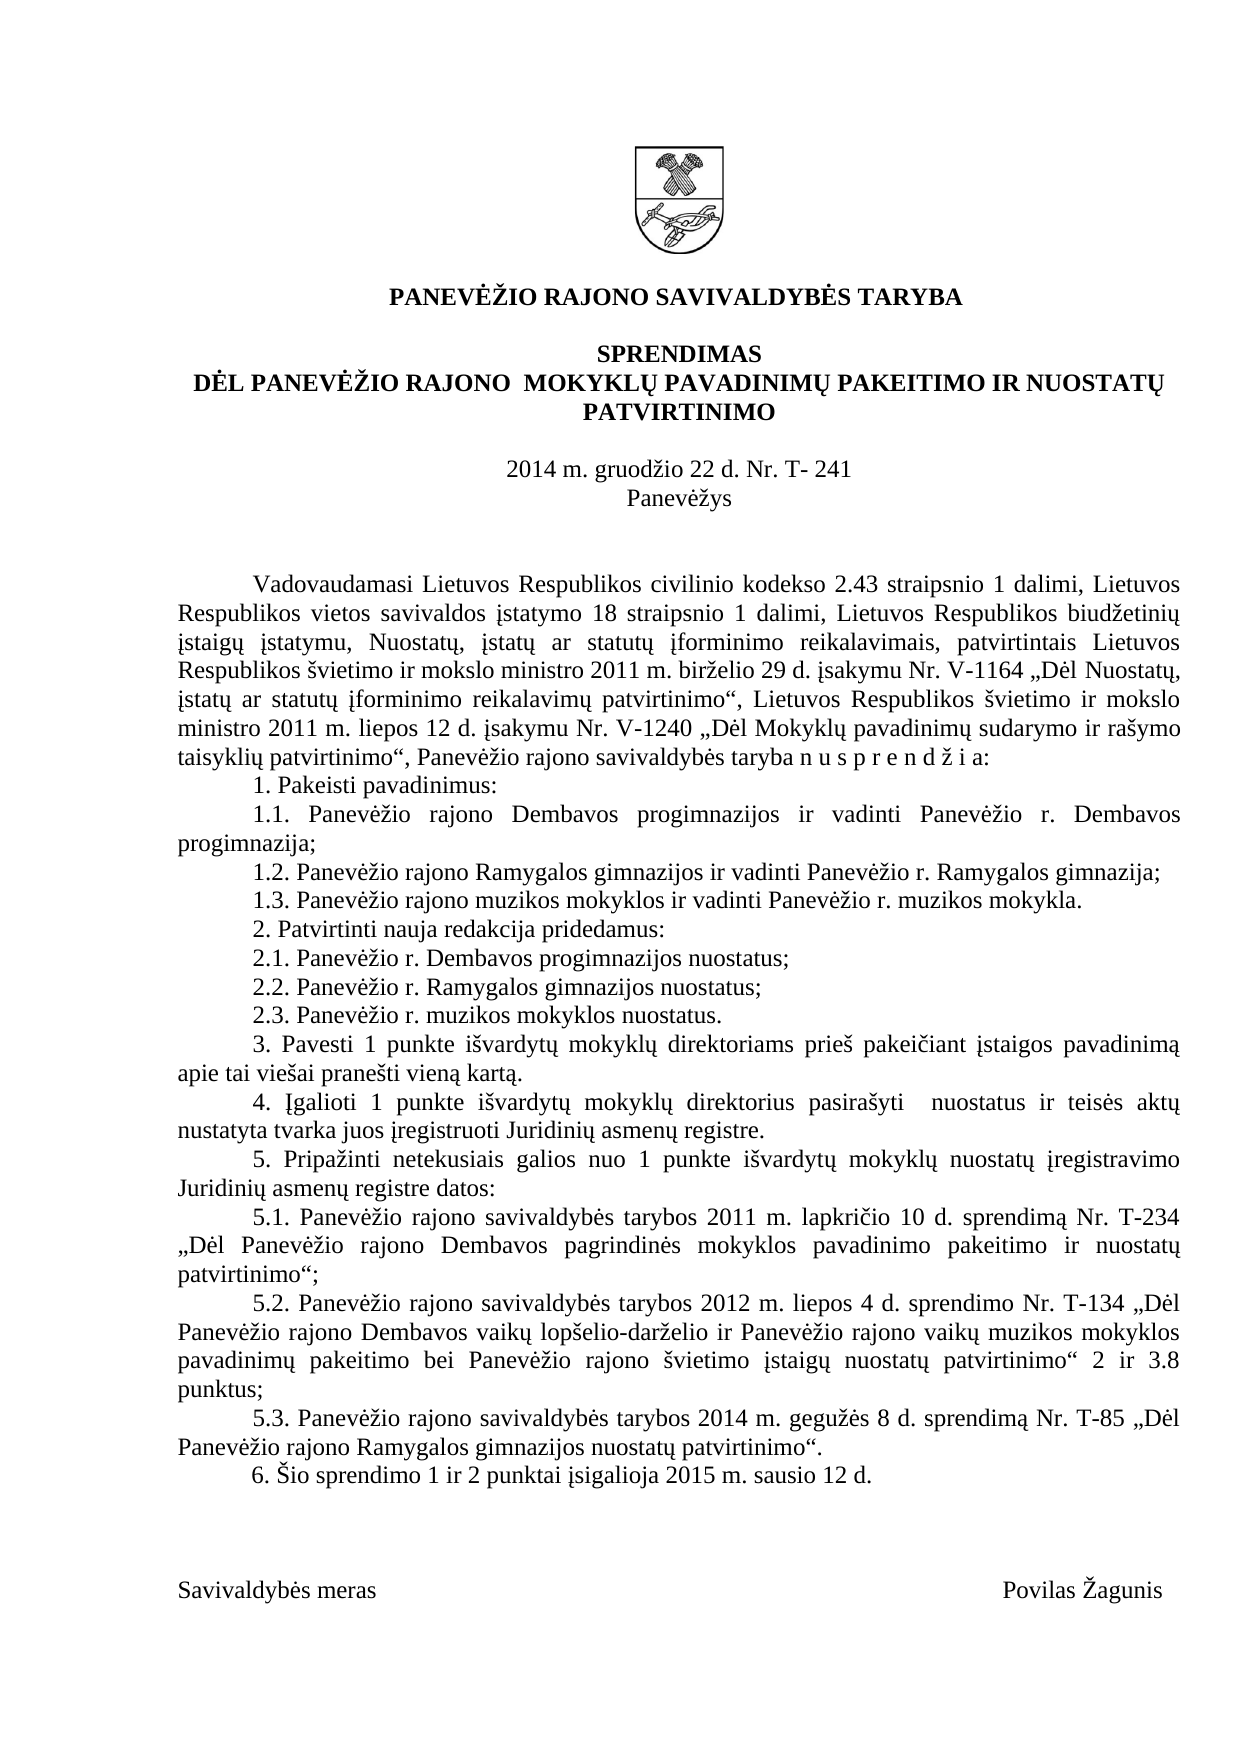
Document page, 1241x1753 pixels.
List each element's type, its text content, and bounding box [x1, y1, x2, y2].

text PANEVĖŽIO RAJONO SAVIVALDYBĖS TARYBA [177, 282, 1181, 311]
text 5.1. Panevėžio rajono savivaldybės tarybos 2011 m. lapkričio 10 d. sprendimą Nr. T-234 „Dėl Panevėžio rajono Dembavos pagrindinės mokyklos pavadinimo pakeitimo ir nuostatų patvirtinimo“; [177, 1202, 1181, 1288]
text 2.2. Panevėžio r. Ramygalos gimnazijos nuostatus; [177, 972, 1181, 1001]
text 4. Įgalioti 1 punkte išvardytų mokyklų direktorius pasirašyti nuostatus ir teisės aktų nustatyta tvarka juos įregistruoti Juridinių asmenų registre. [177, 1087, 1181, 1144]
text 2. Patvirtinti nauja redakcija pridedamus: [177, 914, 1181, 943]
text 6. Šio sprendimo 1 ir 2 punktai įsigalioja 2015 m. sausio 12 d. [177, 1461, 1181, 1489]
text DĖL PANEVĖŽIO RAJONO MOKYKLŲ PAVADINIMŲ PAKEITIMO IR NUOSTATŲ PATVIRTINIMO [177, 368, 1181, 426]
text 1.1. Panevėžio rajono Dembavos progimnazijos ir vadinti Panevėžio r. Dembavos progimnazija; [177, 799, 1181, 857]
text 1. Pakeisti pavadinimus: [177, 771, 1181, 799]
text 2.1. Panevėžio r. Dembavos progimnazijos nuostatus; [177, 943, 1181, 972]
text 5. Pripažinti netekusiais galios nuo 1 punkte išvardytų mokyklų nuostatų įregistravimo Juridinių asmenų registre datos: [177, 1144, 1181, 1202]
text Panevėžys [177, 483, 1181, 512]
text SPRENDIMAS [177, 339, 1181, 368]
text 5.2. Panevėžio rajono savivaldybės tarybos 2012 m. liepos 4 d. sprendimo Nr. T-134 „Dėl Panevėžio rajono Dembavos vaikų lopšelio-darželio ir Panevėžio rajono vaikų muzikos mokyklos pavadinimų pakeitimo bei Panevėžio rajono švietimo įstaigų nuostatų patvirtinimo“ 2 ir 3.8 punktus; [177, 1288, 1181, 1403]
text 5.3. Panevėžio rajono savivaldybės tarybos 2014 m. gegužės 8 d. sprendimą Nr. T-85 „Dėl Panevėžio rajono Ramygalos gimnazijos nuostatų patvirtinimo“. [177, 1403, 1181, 1461]
text 2014 m. gruodžio 22 d. Nr. T- 241 [177, 454, 1181, 483]
text 2.3. Panevėžio r. muzikos mokyklos nuostatus. [177, 1001, 1181, 1029]
text Savivaldybės meras Povilas Žagunis [177, 1576, 1181, 1604]
text Vadovaudamasi Lietuvos Respublikos civilinio kodekso 2.43 straipsnio 1 dalimi, Lietuvos Respublikos vietos savivaldos įstatymo 18 straipsnio 1 dalimi, Lietuvos Respublikos biudžetinių įstaigų įstatymu, Nuostatų, įstatų ar statutų įforminimo reikalavimais, patvirtintais Lietuvos Respublikos švietimo ir mokslo ministro 2011 m. birželio 29 d. įsakymu Nr. V-1164 „Dėl Nuostatų, įstatų ar statutų įforminimo reikalavimų patvirtinimo“, Lietuvos Respublikos švietimo ir mokslo ministro 2011 m. liepos 12 d. įsakymu Nr. V-1240 „Dėl Mokyklų pavadinimų sudarymo ir rašymo taisyklių patvirtinimo“, Panevėžio rajono savivaldybės taryba n u s p r e n d ž i a: [177, 569, 1181, 771]
text 1.2. Panevėžio rajono Ramygalos gimnazijos ir vadinti Panevėžio r. Ramygalos gimnazija; [177, 857, 1181, 886]
text 3. Pavesti 1 punkte išvardytų mokyklų direktoriams prieš pakeičiant įstaigos pavadinimą apie tai viešai pranešti vieną kartą. [177, 1029, 1181, 1087]
text 1.3. Panevėžio rajono muzikos mokyklos ir vadinti Panevėžio r. muzikos mokykla. [177, 886, 1181, 914]
